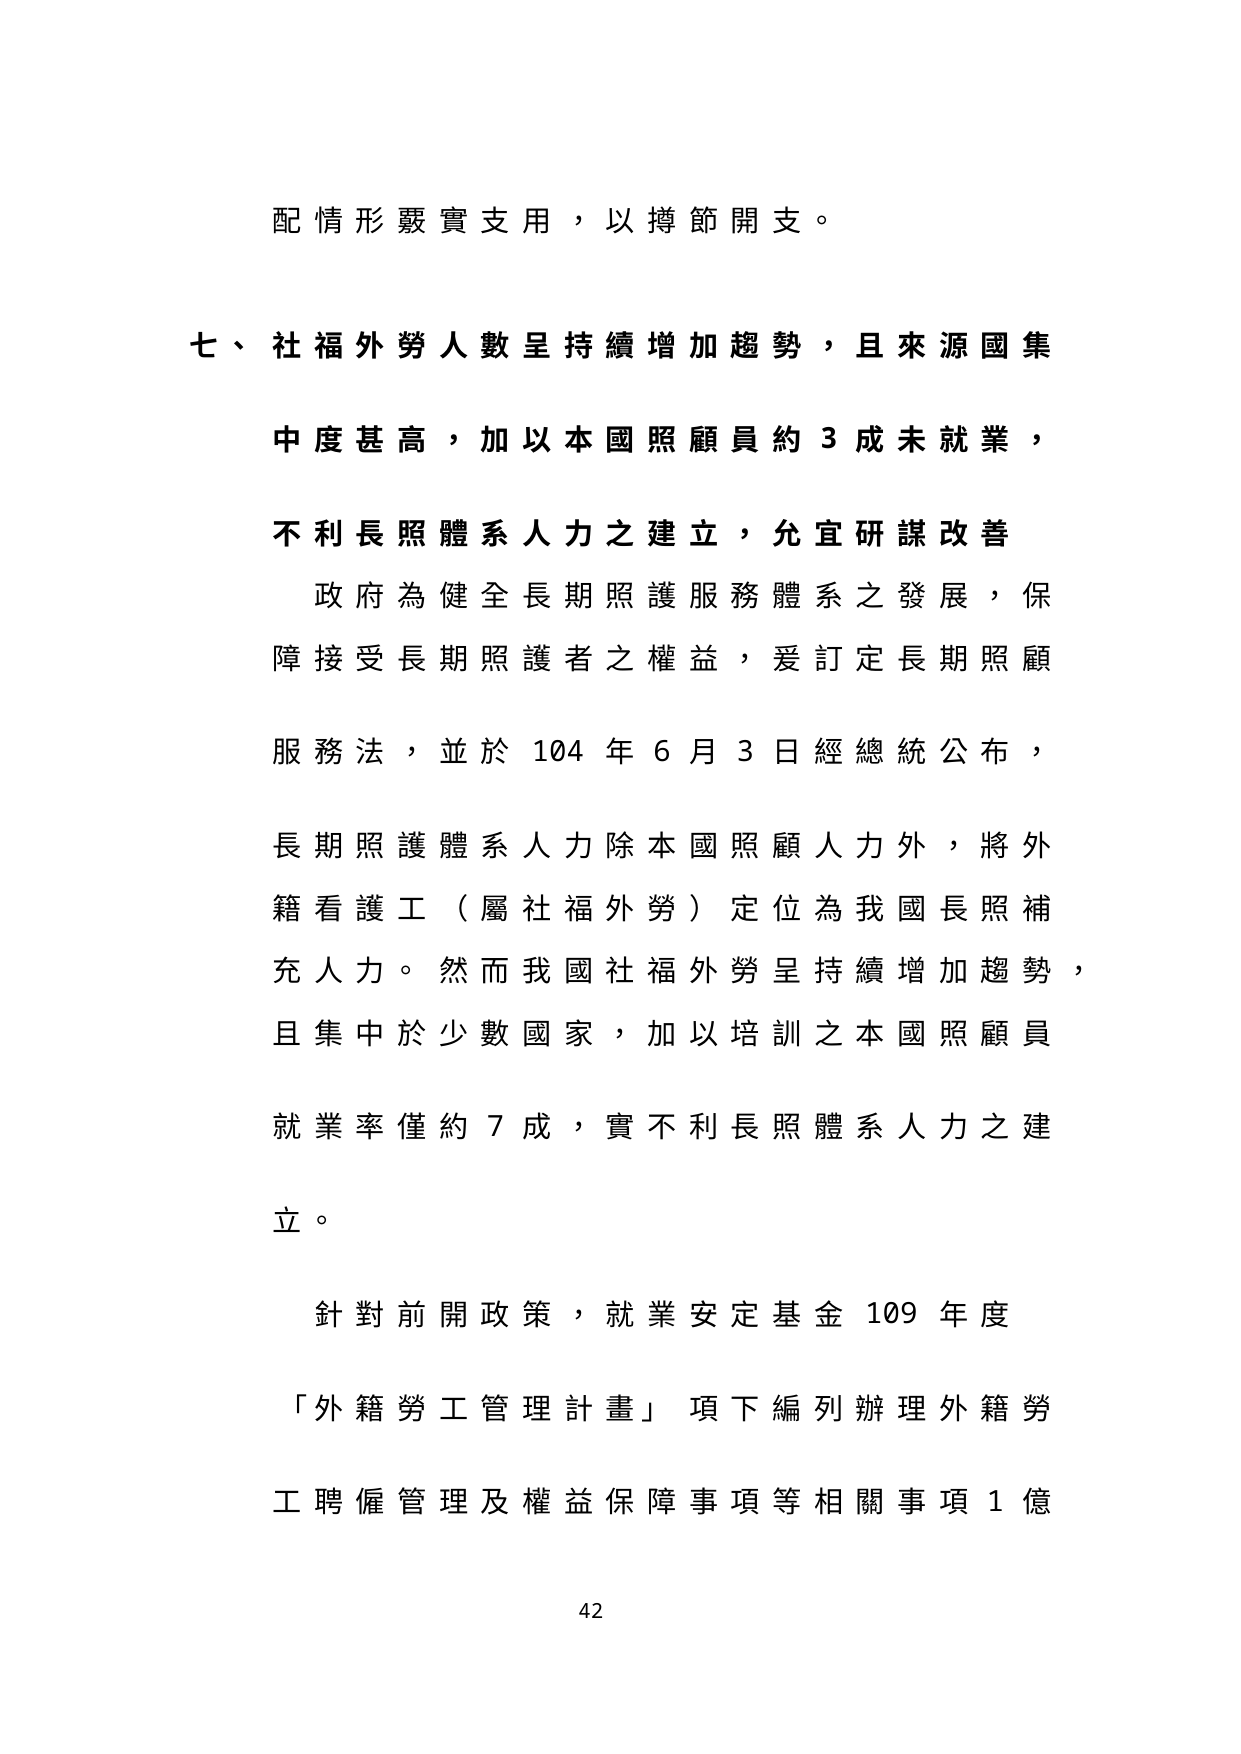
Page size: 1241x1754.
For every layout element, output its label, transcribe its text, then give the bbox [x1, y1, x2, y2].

text 政府為健全長期照護服務體系之發展，保障接受長期照護者之權益，爰訂定長期照顧服務法，並於104年6月3日經總統公布，長期照護體系人力除本國照顧人力外，將外籍看護工（屬社福外勞）定位為我國長照補充人力。然而我國社福外勞呈持續增加趨勢，且集中於少數國家，加以培訓之本國照顧員就業率僅約7成，實不利長照體系人力之建立。 [242, 552, 1058, 1240]
text 配情形覈實支用，以撙節開支。 [242, 177, 1058, 240]
text 七、社福外勞人數呈持續增加趨勢，且來源國集中度甚高，加以本國照顧員約3成未就業，不利長照體系人力之建立，允宜研謀改善 [183, 302, 1058, 552]
text 針對前開政策，就業安定基金109年度「外籍勞工管理計畫」項下編列辦理外籍勞工聘僱管理及權益保障事項等相關事項1億6,846萬5千元；另「促進國民就業」計畫項下「職業訓練業務」之「運用多元培訓模式辦理失業者及特定對象職業訓練」編列辦理照顧服務員職業訓練1億0,529萬7千元。經查： [242, 1240, 1058, 1552]
